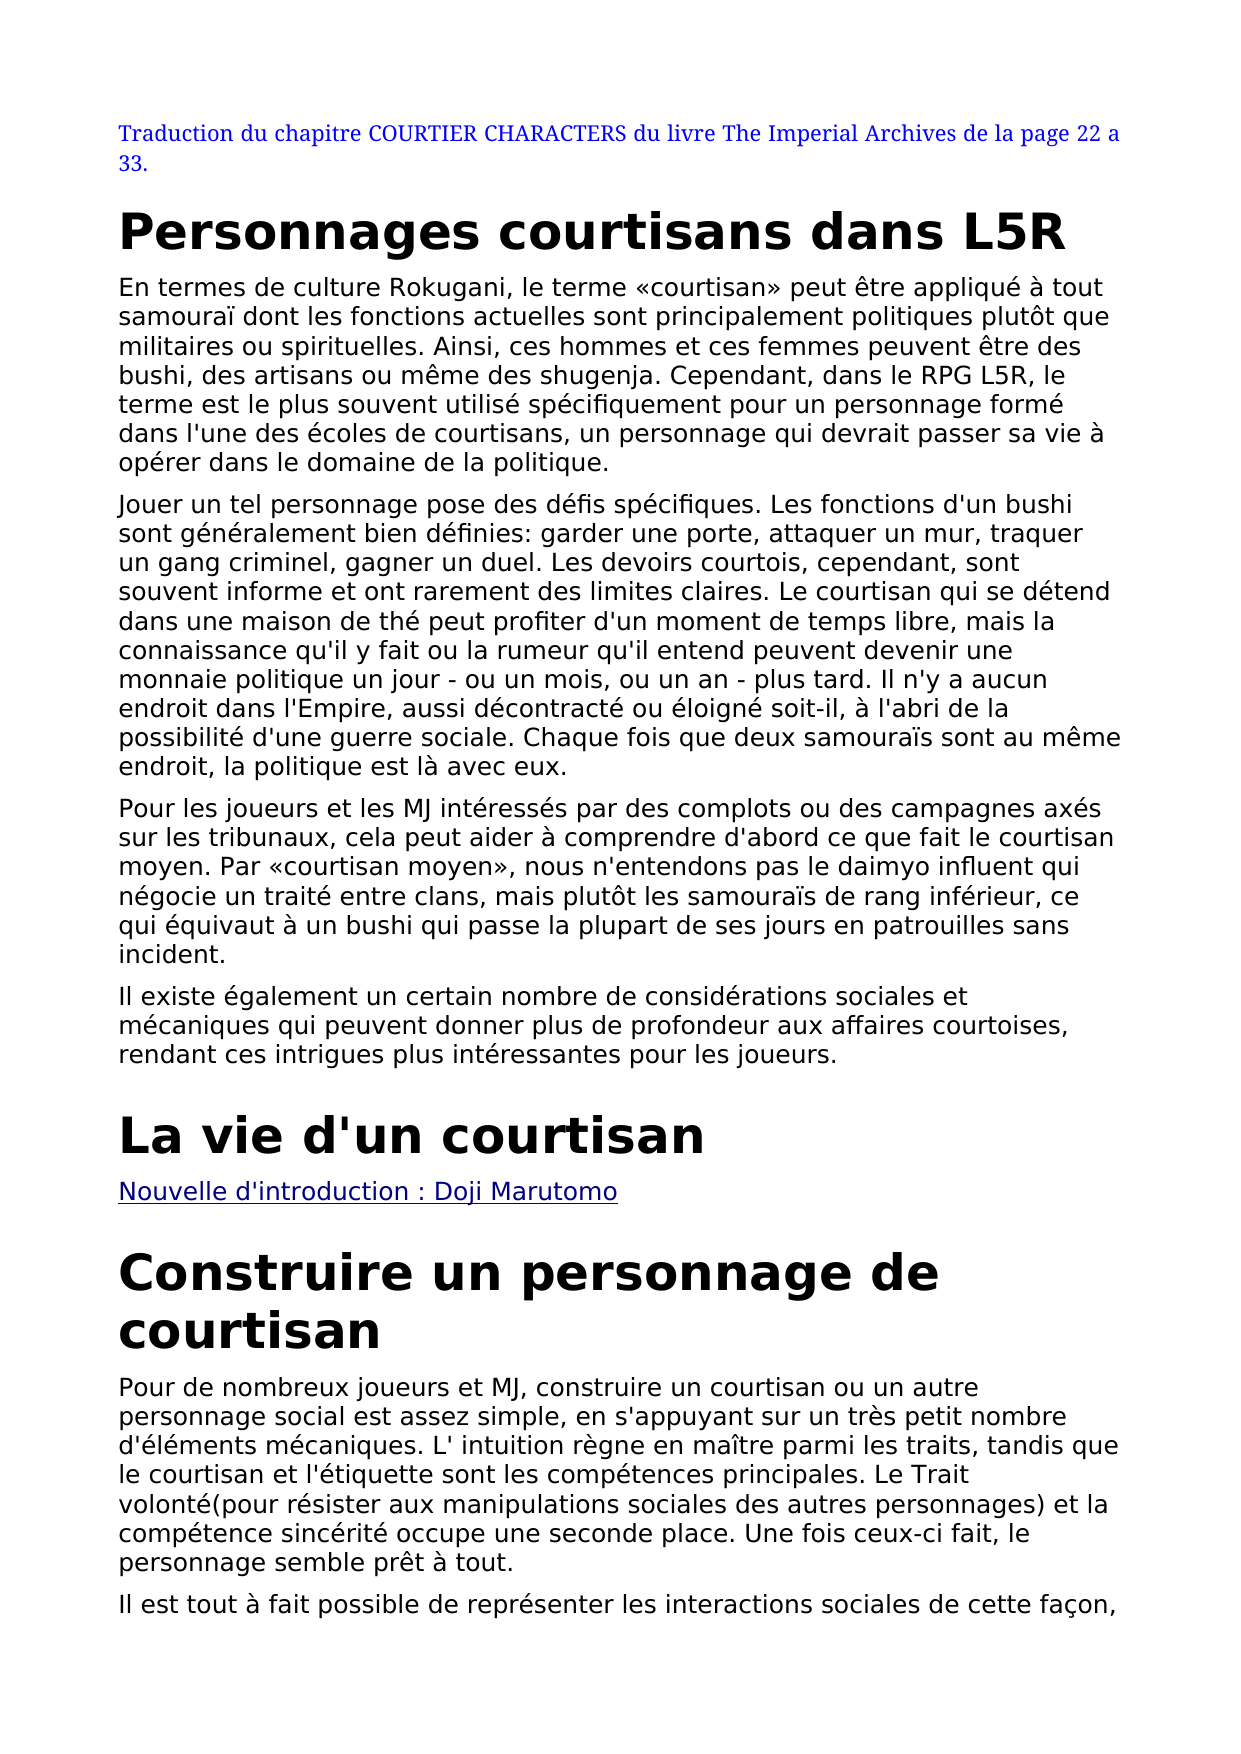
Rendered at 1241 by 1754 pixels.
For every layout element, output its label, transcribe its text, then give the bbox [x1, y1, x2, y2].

text Pour les joueurs et les MJ intéressés par des complots ou des campagnes axés sur les tribunaux, cela peut aider à comprendre d'abord ce que fait le courtisan moyen. Par «courtisan moyen», nous n'entendons pas le daimyo influent qui négocie un traité entre clans, mais plutôt les samouraïs de rang inférieur, ce qui équivaut à un bushi qui passe la plupart de ses jours en patrouilles sans incident. [118, 794, 1122, 969]
subtitle Construire un personnage de courtisan [118, 1244, 1122, 1361]
text Pour de nombreux joueurs et MJ, construire un courtisan ou un autre personnage social est assez simple, en s'appuyant sur un très petit nombre d'éléments mécaniques. L' intuition règne en maître parmi les traits, tandis que le courtisan et l'étiquette sont les compétences principales. Le Trait volonté(pour résister aux manipulations sociales des autres personnages) et la compétence sincérité occupe une seconde place. Une fois ceux-ci fait, le personnage semble prêt à tout. [118, 1373, 1122, 1577]
text Il est tout à fait possible de représenter les interactions sociales de cette façon, [118, 1590, 1122, 1619]
text En termes de culture Rokugani, le terme «courtisan» peut être appliqué à tout samouraï dont les fonctions actuelles sont principalement politiques plutôt que militaires ou spirituelles. Ainsi, ces hommes et ces femmes peuvent être des bushi, des artisans ou même des shugenja. Cependant, dans le RPG L5R, le terme est le plus souvent utilisé spécifiquement pour un personnage formé dans l'une des écoles de courtisans, un personnage qui devrait passer sa vie à opérer dans le domaine de la politique. [118, 273, 1122, 478]
subtitle Personnages courtisans dans L5R [118, 203, 1122, 261]
text Jouer un tel personnage pose des défis spécifiques. Les fonctions d'un bushi sont généralement bien définies: garder une porte, attaquer un mur, traquer un gang criminel, gagner un duel. Les devoirs courtois, cependant, sont souvent informe et ont rarement des limites claires. Le courtisan qui se détend dans une maison de thé peut profiter d'un moment de temps libre, mais la connaissance qu'il y fait ou la rumeur qu'il entend peuvent devenir une monnaie politique un jour - ou un mois, ou un an - plus tard. Il n'y a aucun endroit dans l'Empire, aussi décontracté ou éloigné soit-il, à l'abri de la possibilité d'une guerre sociale. Chaque fois que deux samouraïs sont au même endroit, la politique est là avec eux. [118, 490, 1122, 782]
text Il existe également un certain nombre de considérations sociales et mécaniques qui peuvent donner plus de profondeur aux affaires courtoises, rendant ces intrigues plus intéressantes pour les joueurs. [118, 982, 1122, 1069]
text Traduction du chapitre COURTIER CHARACTERS du livre The Imperial Archives de la page 22 a 33. [118, 118, 1122, 178]
subtitle La vie d'un courtisan [118, 1107, 1122, 1165]
text Nouvelle d'introduction : Doji Marutomo [118, 1177, 1122, 1207]
